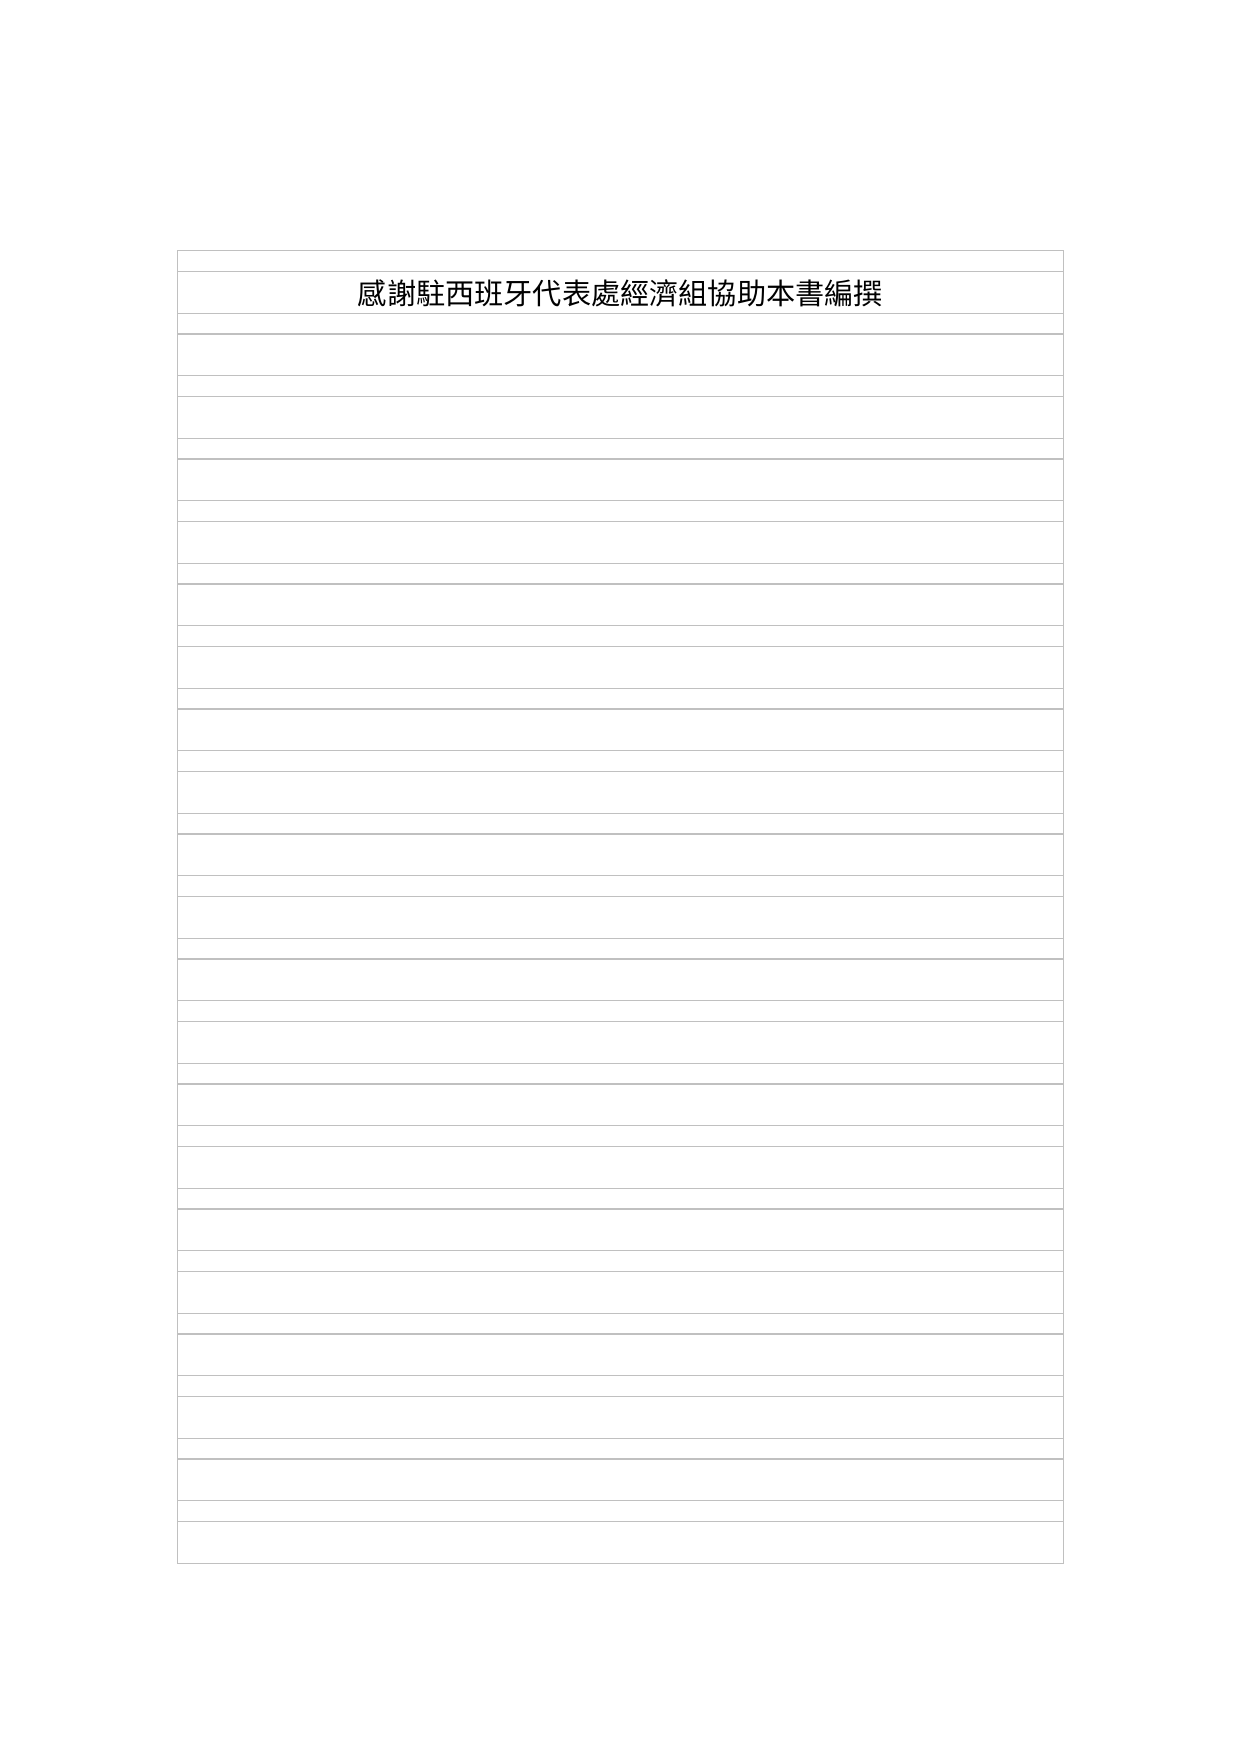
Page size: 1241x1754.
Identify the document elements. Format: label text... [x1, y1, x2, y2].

text 感謝駐西班牙代表處經濟組協助本書編撰 [178, 272, 1063, 313]
text [178, 251, 1063, 271]
